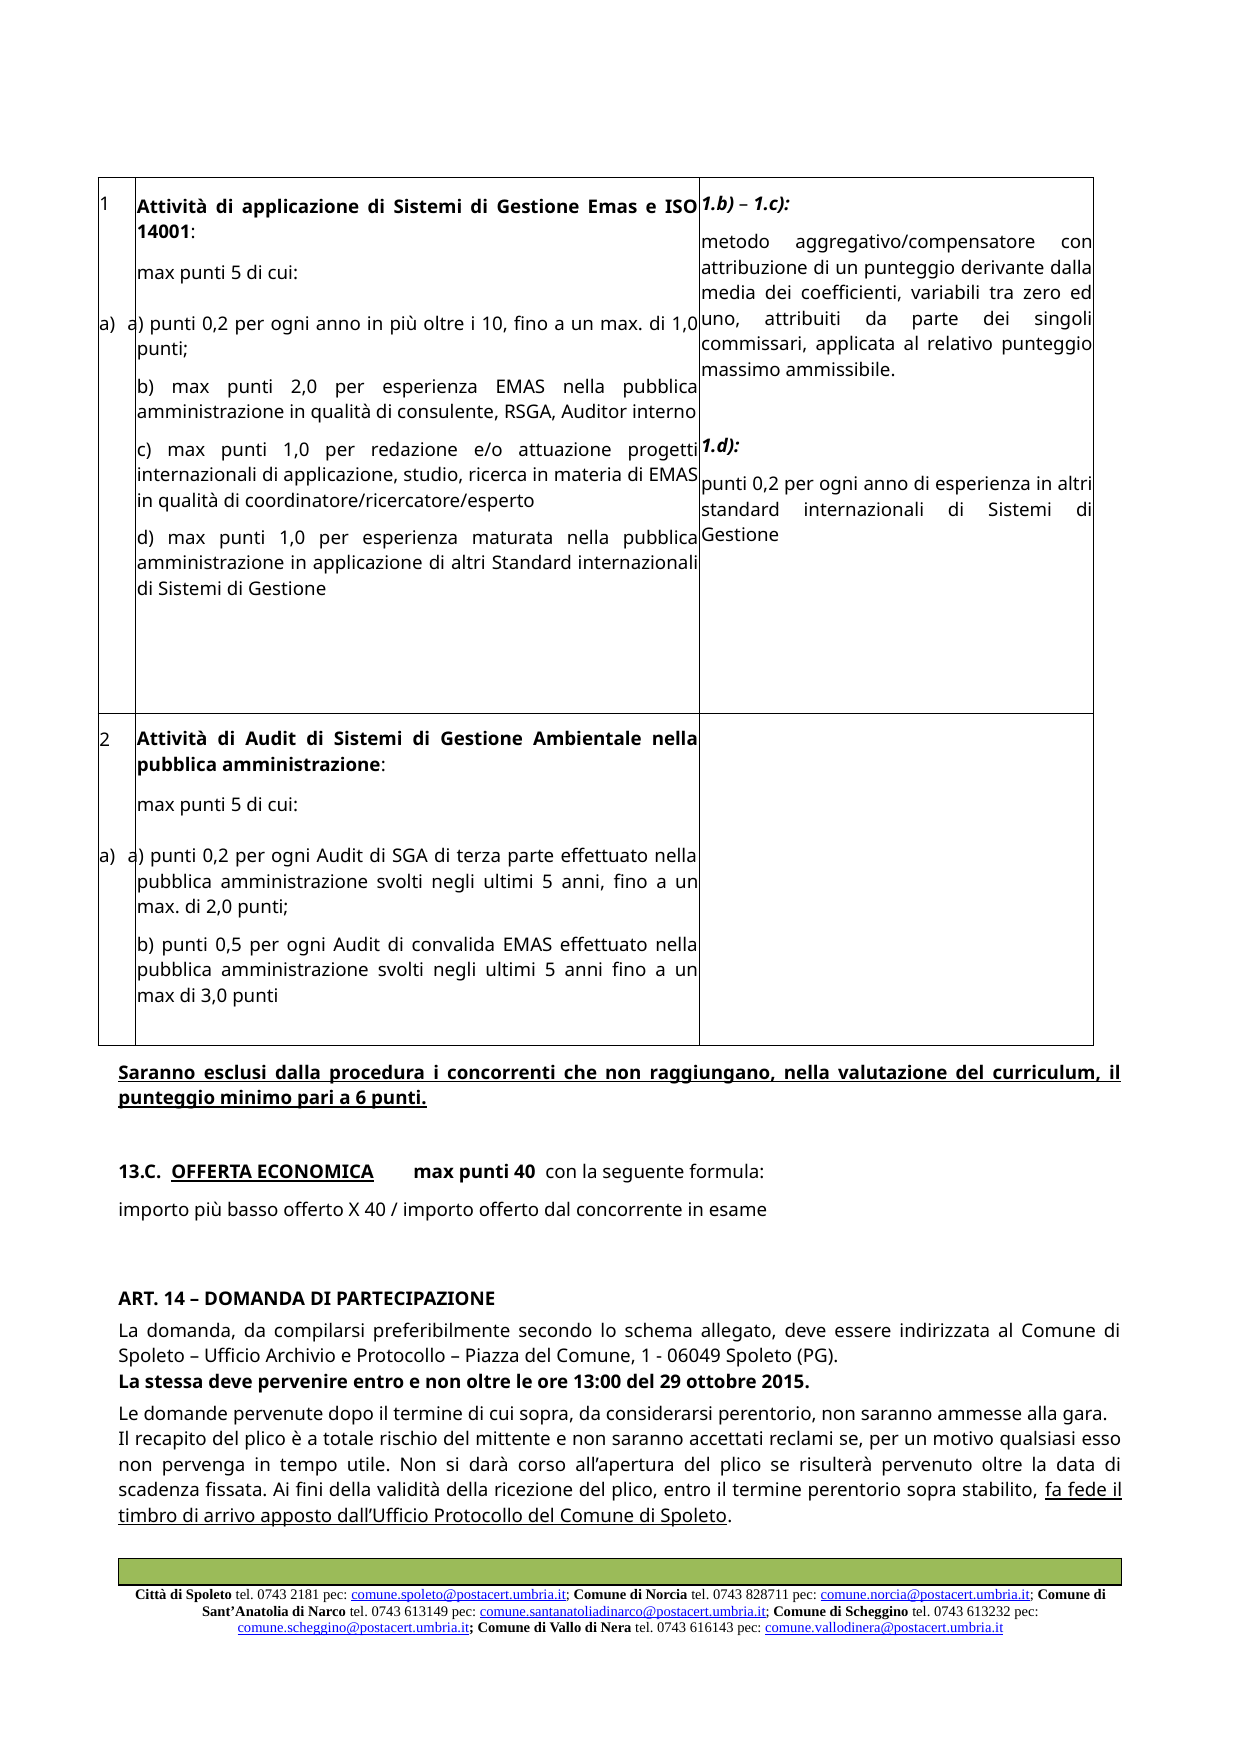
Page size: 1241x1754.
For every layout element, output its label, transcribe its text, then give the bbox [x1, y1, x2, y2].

text ART. 14 – DOMANDA DI PARTECIPAZIONE [118, 1286, 1122, 1311]
text La domanda, da compilarsi preferibilmente secondo lo schema allegato, deve essere indirizzata al Comune di Spoleto – Ufficio Archivio e Protocollo – Piazza del Comune, 1 - 06049 Spoleto (PG). [118, 1317, 1122, 1368]
text Le domande pervenute dopo il termine di cui sopra, da considerarsi perentorio, non saranno ammesse alla gara. [118, 1400, 1122, 1426]
table_cell Attività di applicazione di Sistemi di Gestione Emas e ISO 14001: max punti 5 di cui: a) a) punti 0,2 per ogni anno in più oltre i 10, fino a un max. di 1,0 punti; b) max punti 2,0 per esperienza EMAS nella pubblica amministrazione in qualità di consulente, RSGA, Auditor interno c) max punti 1,0 per redazione e/o attuazione progetti internazionali di applicazione, studio, ricerca in materia di EMAS in qualità di coordinatore/ricercatore/esperto d) max punti 1,0 per esperienza maturata nella pubblica amministrazione in applicazione di altri Standard internazionali di Sistemi di Gestione [136, 178, 699, 713]
text 13.C. OFFERTA ECONOMICA max punti 40 con la seguente formula: [118, 1158, 1122, 1184]
text La stessa deve pervenire entro e non oltre le ore 13:00 del 29 ottobre 2015. [118, 1368, 1122, 1394]
table_cell 2 [99, 714, 135, 1045]
text importo più basso offerto X 40 / importo offerto dal concorrente in esame [118, 1196, 1122, 1222]
table_cell Attività di Audit di Sistemi di Gestione Ambientale nella pubblica amministrazione: max punti 5 di cui: a) a) punti 0,2 per ogni Audit di SGA di terza parte effettuato nella pubblica amministrazione svolti negli ultimi 5 anni, fino a un max. di 2,0 punti; b) punti 0,5 per ogni Audit di convalida EMAS effettuato nella pubblica amministrazione svolti negli ultimi 5 anni fino a un max di 3,0 punti [136, 714, 699, 1045]
table_cell 1.b) – 1.c): metodo aggregativo/compensatore con attribuzione di un punteggio derivante dalla media dei coefficienti, variabili tra zero ed uno, attribuiti da parte dei singoli commissari, applicata al relativo punteggio massimo ammissibile. 1.d): punti 0,2 per ogni anno di esperienza in altri standard internazionali di Sistemi di Gestione [700, 178, 1093, 713]
text Saranno esclusi dalla procedura i concorrenti che non raggiungano, nella valutazione del curriculum, il punteggio minimo pari a 6 punti. [118, 1059, 1122, 1110]
table_cell 1 [99, 178, 135, 713]
text Il recapito del plico è a totale rischio del mittente e non saranno accettati reclami se, per un motivo qualsiasi esso non pervenga in tempo utile. Non si darà corso all’apertura del plico se risulterà pervenuto oltre la data di scadenza fissata. Ai fini della validità della ricezione del plico, entro il termine perentorio sopra stabilito, fa fede il timbro di arrivo apposto dall’Ufficio Protocollo del Comune di Spoleto. [118, 1426, 1122, 1528]
table_cell [700, 714, 1093, 1045]
